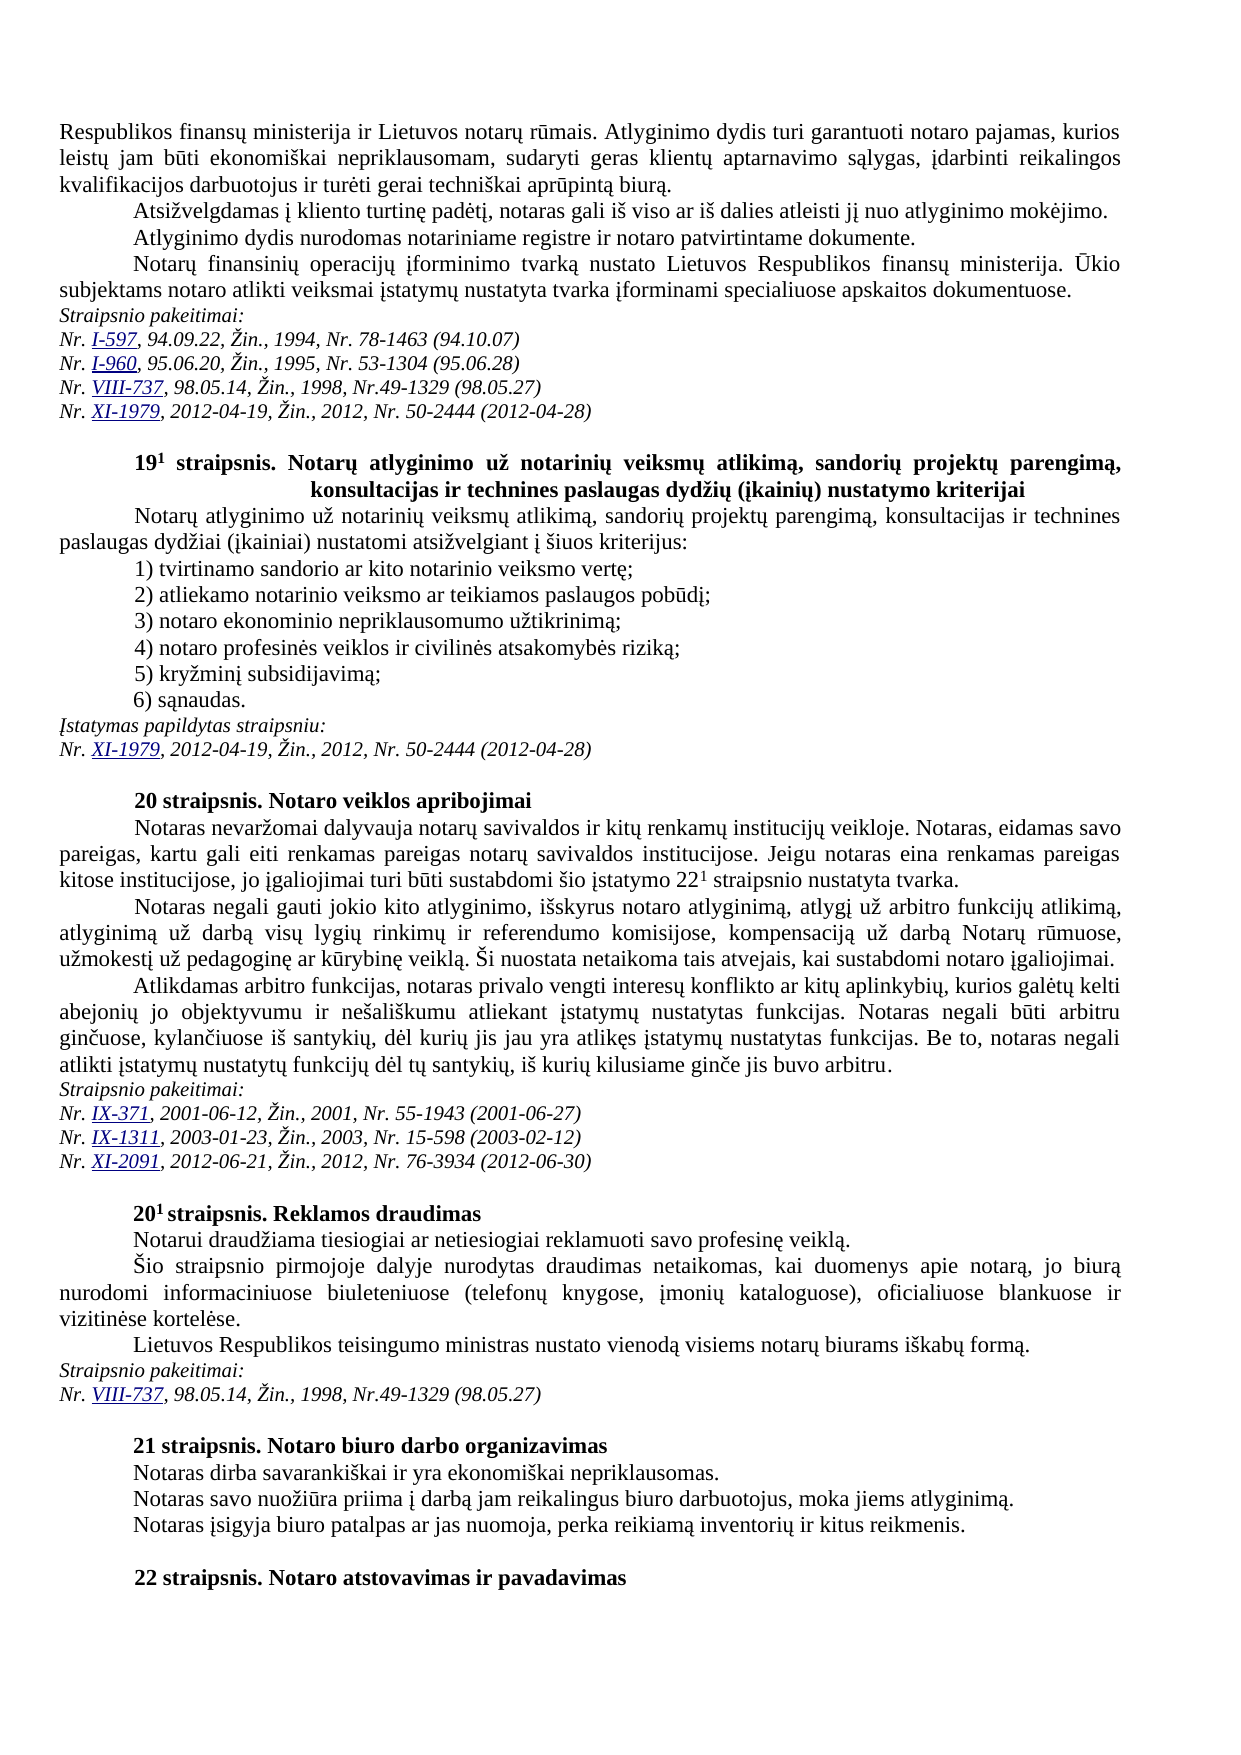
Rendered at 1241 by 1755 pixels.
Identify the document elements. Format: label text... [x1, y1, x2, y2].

text 201 straipsnis. Reklamos draudimas [59, 1200, 1122, 1226]
text 5) kryžminį subsidijavimą; [59, 660, 1122, 686]
text Atlyginimo dydis nurodomas notariniame registre ir notaro patvirtintame dokumente. [59, 223, 1122, 250]
text Atlikdamas arbitro funkcijas, notaras privalo vengti interesų konflikto ar kitų aplinkybių, kurios galėtų kelti abejonių jo objektyvumu ir nešališkumu atliekant įstatymų nustatytas funkcijas. Notaras negali būti arbitru ginčuose, kylančiuose iš santykių, dėl kurių jis jau yra atlikęs įstatymų nustatytas funkcijas. Be to, notaras negali atlikti įstatymų nustatytų funkcijų dėl tų santykių, iš kurių kilusiame ginče jis buvo arbitru. [59, 972, 1122, 1077]
text Notarų finansinių operacijų įforminimo tvarką nustato Lietuvos Respublikos finansų ministerija. Ūkio subjektams notaro atlikti veiksmai įstatymų nustatyta tvarka įforminami specialiuose apskaitos dokumentuose. [59, 250, 1122, 303]
text Nr. XI-1979, 2012-04-19, Žin., 2012, Nr. 50-2444 (2012-04-28) [59, 399, 1122, 423]
text Nr. XI-2091, 2012-06-21, Žin., 2012, Nr. 76-3934 (2012-06-30) [59, 1149, 1122, 1173]
text Nr. VIII-737, 98.05.14, Žin., 1998, Nr.49-1329 (98.05.27) [59, 1382, 1122, 1406]
text Nr. XI-1979, 2012-04-19, Žin., 2012, Nr. 50-2444 (2012-04-28) [59, 737, 1122, 761]
text Nr. I-597, 94.09.22, Žin., 1994, Nr. 78-1463 (94.10.07) [59, 327, 1122, 351]
text Notaras dirba savarankiškai ir yra ekonomiškai nepriklausomas. [59, 1459, 1122, 1485]
text Nr. VIII-737, 98.05.14, Žin., 1998, Nr.49-1329 (98.05.27) [59, 375, 1122, 399]
text 2) atliekamo notarinio veiksmo ar teikiamos paslaugos pobūdį; [59, 581, 1122, 607]
text Respublikos finansų ministerija ir Lietuvos notarų rūmais. Atlyginimo dydis turi garantuoti notaro pajamas, kurios leistų jam būti ekonomiškai nepriklausomam, sudaryti geras klientų aptarnavimo sąlygas, įdarbinti reikalingos kvalifikacijos darbuotojus ir turėti gerai techniškai aprūpintą biurą. [59, 118, 1122, 197]
text 1) tvirtinamo sandorio ar kito notarinio veiksmo vertę; [59, 555, 1122, 581]
text 21 straipsnis. Notaro biuro darbo organizavimas [59, 1432, 1122, 1459]
text Nr. IX-1311, 2003-01-23, Žin., 2003, Nr. 15-598 (2003-02-12) [59, 1125, 1122, 1149]
text Notarui draudžiama tiesiogiai ar netiesiogiai reklamuoti savo profesinę veiklą. [59, 1226, 1122, 1252]
text 6) sąnaudas. [59, 686, 1122, 713]
text 20 straipsnis. Notaro veiklos apribojimai [59, 787, 1122, 814]
text Lietuvos Respublikos teisingumo ministras nustato vienodą visiems notarų biurams iškabų formą. [59, 1332, 1122, 1358]
text 22 straipsnis. Notaro atstovavimas ir pavadavimas [59, 1564, 1122, 1591]
text Notaras savo nuožiūra priima į darbą jam reikalingus biuro darbuotojus, moka jiems atlyginimą. [59, 1485, 1122, 1511]
text Atsižvelgdamas į kliento turtinę padėtį, notaras gali iš viso ar iš dalies atleisti jį nuo atlyginimo mokėjimo. [59, 197, 1122, 223]
text 3) notaro ekonominio nepriklausomumo užtikrinimą; [59, 607, 1122, 634]
text Straipsnio pakeitimai: [59, 1358, 1122, 1382]
text Notarų atlyginimo už notarinių veiksmų atlikimą, sandorių projektų parengimą, konsultacijas ir technines paslaugas dydžiai (įkainiai) nustatomi atsižvelgiant į šiuos kriterijus: [59, 502, 1122, 555]
text Šio straipsnio pirmojoje dalyje nurodytas draudimas netaikomas, kai duomenys apie notarą, jo biurą nurodomi informaciniuose biuleteniuose (telefonų knygose, įmonių kataloguose), oficialiuose blankuose ir vizitinėse kortelėse. [59, 1252, 1122, 1332]
text Notaras įsigyja biuro patalpas ar jas nuomoja, perka reikiamą inventorių ir kitus reikmenis. [59, 1511, 1122, 1538]
text Straipsnio pakeitimai: [59, 1077, 1122, 1101]
text Notaras nevaržomai dalyvauja notarų savivaldos ir kitų renkamų institucijų veikloje. Notaras, eidamas savo pareigas, kartu gali eiti renkamas pareigas notarų savivaldos institucijose. Jeigu notaras eina renkamas pareigas kitose institucijose, jo įgaliojimai turi būti sustabdomi šio įstatymo 221 straipsnio nustatyta tvarka. [59, 814, 1122, 893]
text 4) notaro profesinės veiklos ir civilinės atsakomybės riziką; [59, 634, 1122, 660]
text Nr. I-960, 95.06.20, Žin., 1995, Nr. 53-1304 (95.06.28) [59, 351, 1122, 375]
text 191 straipsnis. Notarų atlyginimo už notarinių veiksmų atlikimą, sandorių projektų parengimą, konsultacijas ir technines paslaugas dydžių (įkainių) nustatymo kriterijai [134, 449, 1122, 502]
text Straipsnio pakeitimai: [59, 303, 1122, 327]
text Nr. IX-371, 2001-06-12, Žin., 2001, Nr. 55-1943 (2001-06-27) [59, 1101, 1122, 1125]
text Įstatymas papildytas straipsniu: [59, 713, 1122, 737]
text Notaras negali gauti jokio kito atlyginimo, išskyrus notaro atlyginimą, atlygį už arbitro funkcijų atlikimą, atlyginimą už darbą visų lygių rinkimų ir referendumo komisijose, kompensaciją už darbą Notarų rūmuose, užmokestį už pedagoginę ar kūrybinę veiklą. Ši nuostata netaikoma tais atvejais, kai sustabdomi notaro įgaliojimai. [59, 893, 1122, 972]
